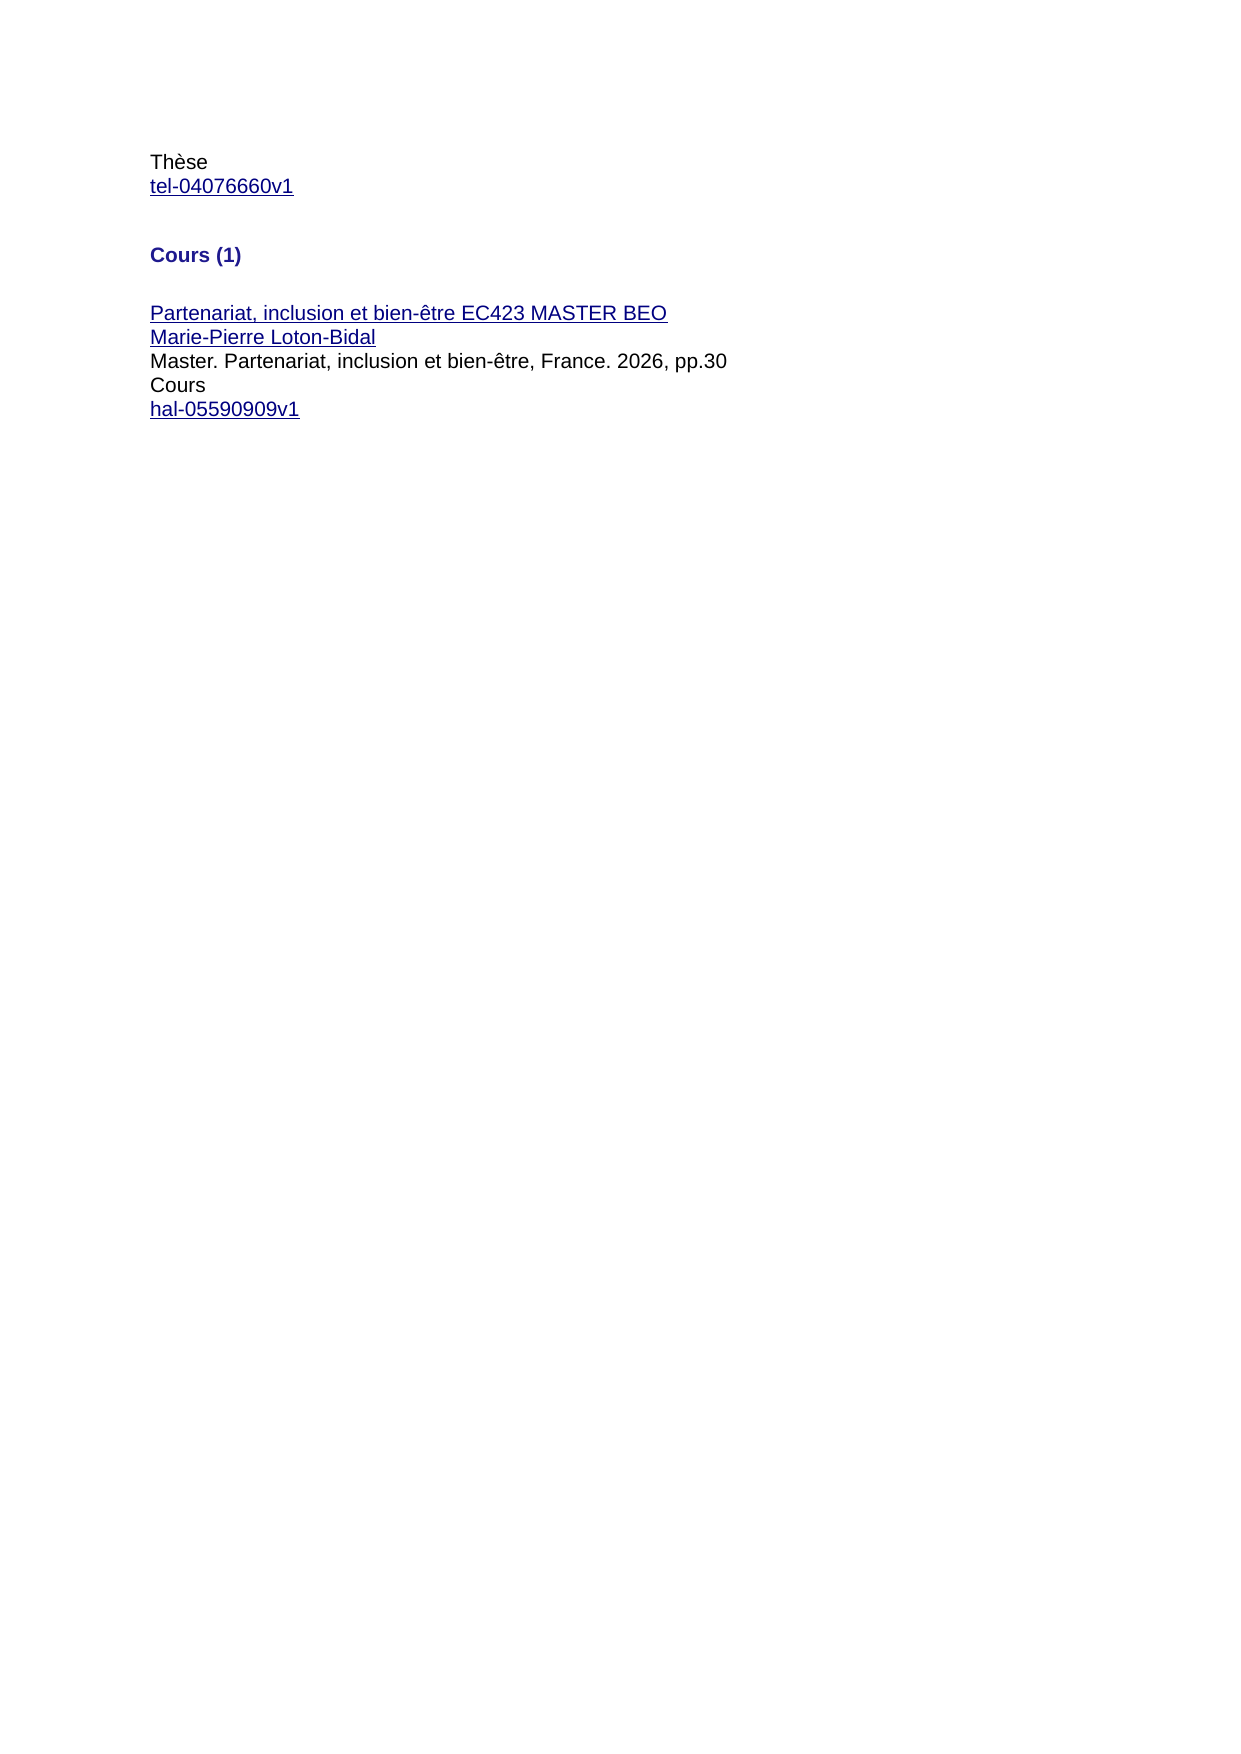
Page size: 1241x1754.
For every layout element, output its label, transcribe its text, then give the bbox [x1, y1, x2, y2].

subtitle Cours (1) [150, 243, 1090, 267]
table_header Partenariat, inclusion et bien-être EC423 MASTER BEO Marie-Pierre Loton-Bidal Master. Partenariat, inclusion et bien-être, France. 2026, pp.30 Cours hal-05590909v1 [150, 301, 1090, 421]
table_header Thèse tel-04076660v1 [150, 150, 1090, 198]
